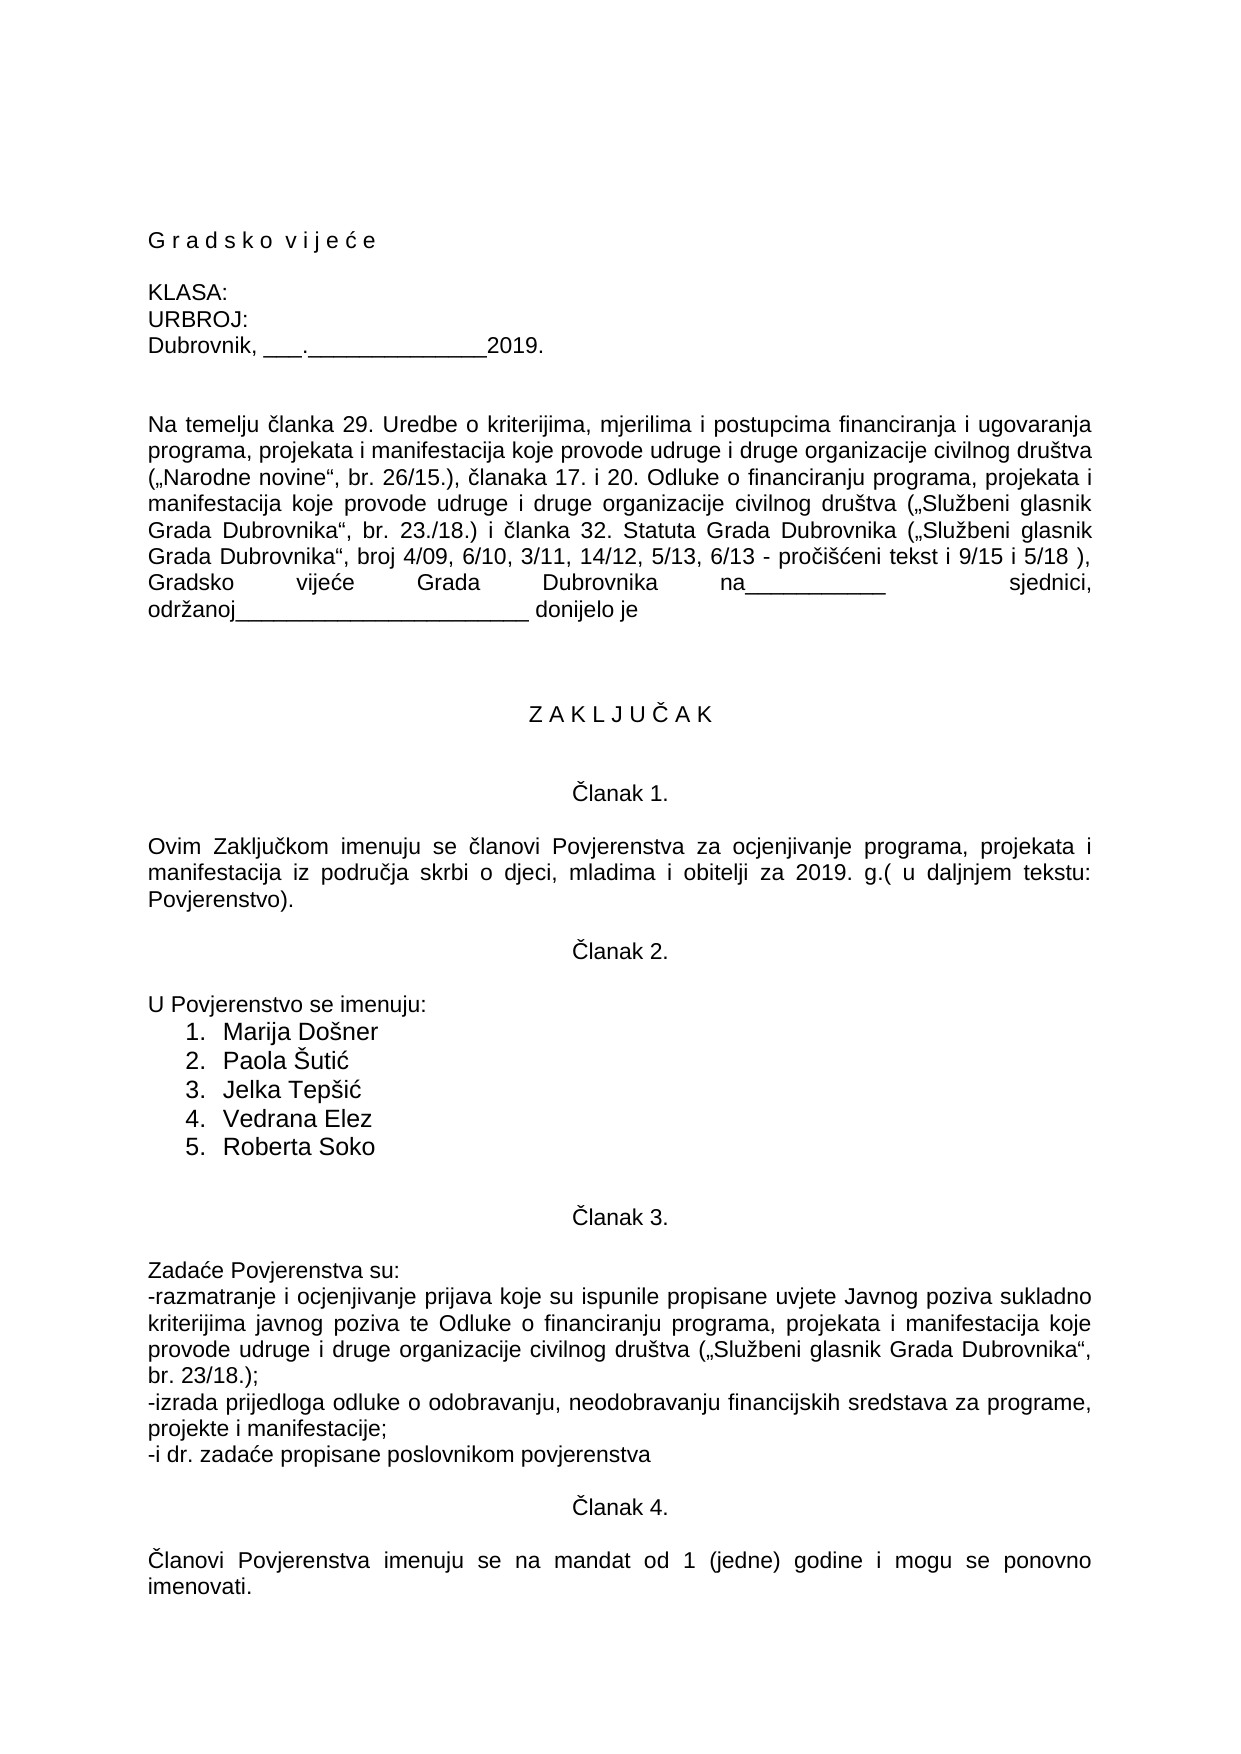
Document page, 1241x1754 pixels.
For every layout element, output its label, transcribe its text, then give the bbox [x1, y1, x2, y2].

list Paola Šutić [185, 1046, 1093, 1075]
text Članak 4. [148, 1494, 1093, 1520]
text Zadaće Povjerenstva su: [148, 1257, 1093, 1283]
text Članak 1. [148, 780, 1093, 806]
list Marija Došner [185, 1017, 1093, 1046]
text G r a d s k o v i j e ć e [148, 227, 1093, 253]
text URBROJ: [148, 306, 1093, 332]
list Vedrana Elez [185, 1103, 1093, 1132]
text Ovim Zaključkom imenuju se članovi Povjerenstva za ocjenjivanje programa, projekata i manifestacija iz područja skrbi o djeci, mladima i obitelji za 2019. g.( u daljnjem tekstu: Povjerenstvo). [148, 833, 1093, 912]
text Z A K L J U Č A K [148, 701, 1093, 727]
list Jelka Tepšić [185, 1075, 1093, 1103]
text KLASA: [148, 279, 1093, 306]
text -izrada prijedloga odluke o odobravanju, neodobravanju financijskih sredstava za programe, projekte i manifestacije; [148, 1388, 1093, 1441]
text Članak 3. [148, 1204, 1093, 1230]
text Dubrovnik, ___.______________2019. [148, 332, 1093, 358]
text Na temelju članka 29. Uredbe o kriterijima, mjerilima i postupcima financiranja i ugovaranja programa, projekata i manifestacija koje provode udruge i druge organizacije civilnog društva („Narodne novine“, br. 26/15.), članaka 17. i 20. Odluke o financiranju programa, projekata i manifestacija koje provode udruge i druge organizacije civilnog društva („Službeni glasnik Grada Dubrovnika“, br. 23./18.) i članka 32. Statuta Grada Dubrovnika („Službeni glasnik Grada Dubrovnika“, broj 4/09, 6/10, 3/11, 14/12, 5/13, 6/13 - pročišćeni tekst i 9/15 i 5/18 ), Gradsko vijeće Grada Dubrovnika na___________ sjednici, održanoj_______________________ donijelo je [148, 411, 1093, 622]
list Roberta Soko [185, 1132, 1093, 1161]
text U Povjerenstvo se imenuju: [148, 991, 1093, 1017]
text Članovi Povjerenstva imenuju se na mandat od 1 (jedne) godine i mogu se ponovno imenovati. [148, 1547, 1093, 1599]
text -razmatranje i ocjenjivanje prijava koje su ispunile propisane uvjete Javnog poziva sukladno kriterijima javnog poziva te Odluke o financiranju programa, projekata i manifestacija koje provode udruge i druge organizacije civilnog društva („Službeni glasnik Grada Dubrovnika“, br. 23/18.); [148, 1283, 1093, 1388]
text Članak 2. [148, 938, 1093, 964]
text -i dr. zadaće propisane poslovnikom povjerenstva [148, 1441, 1093, 1468]
